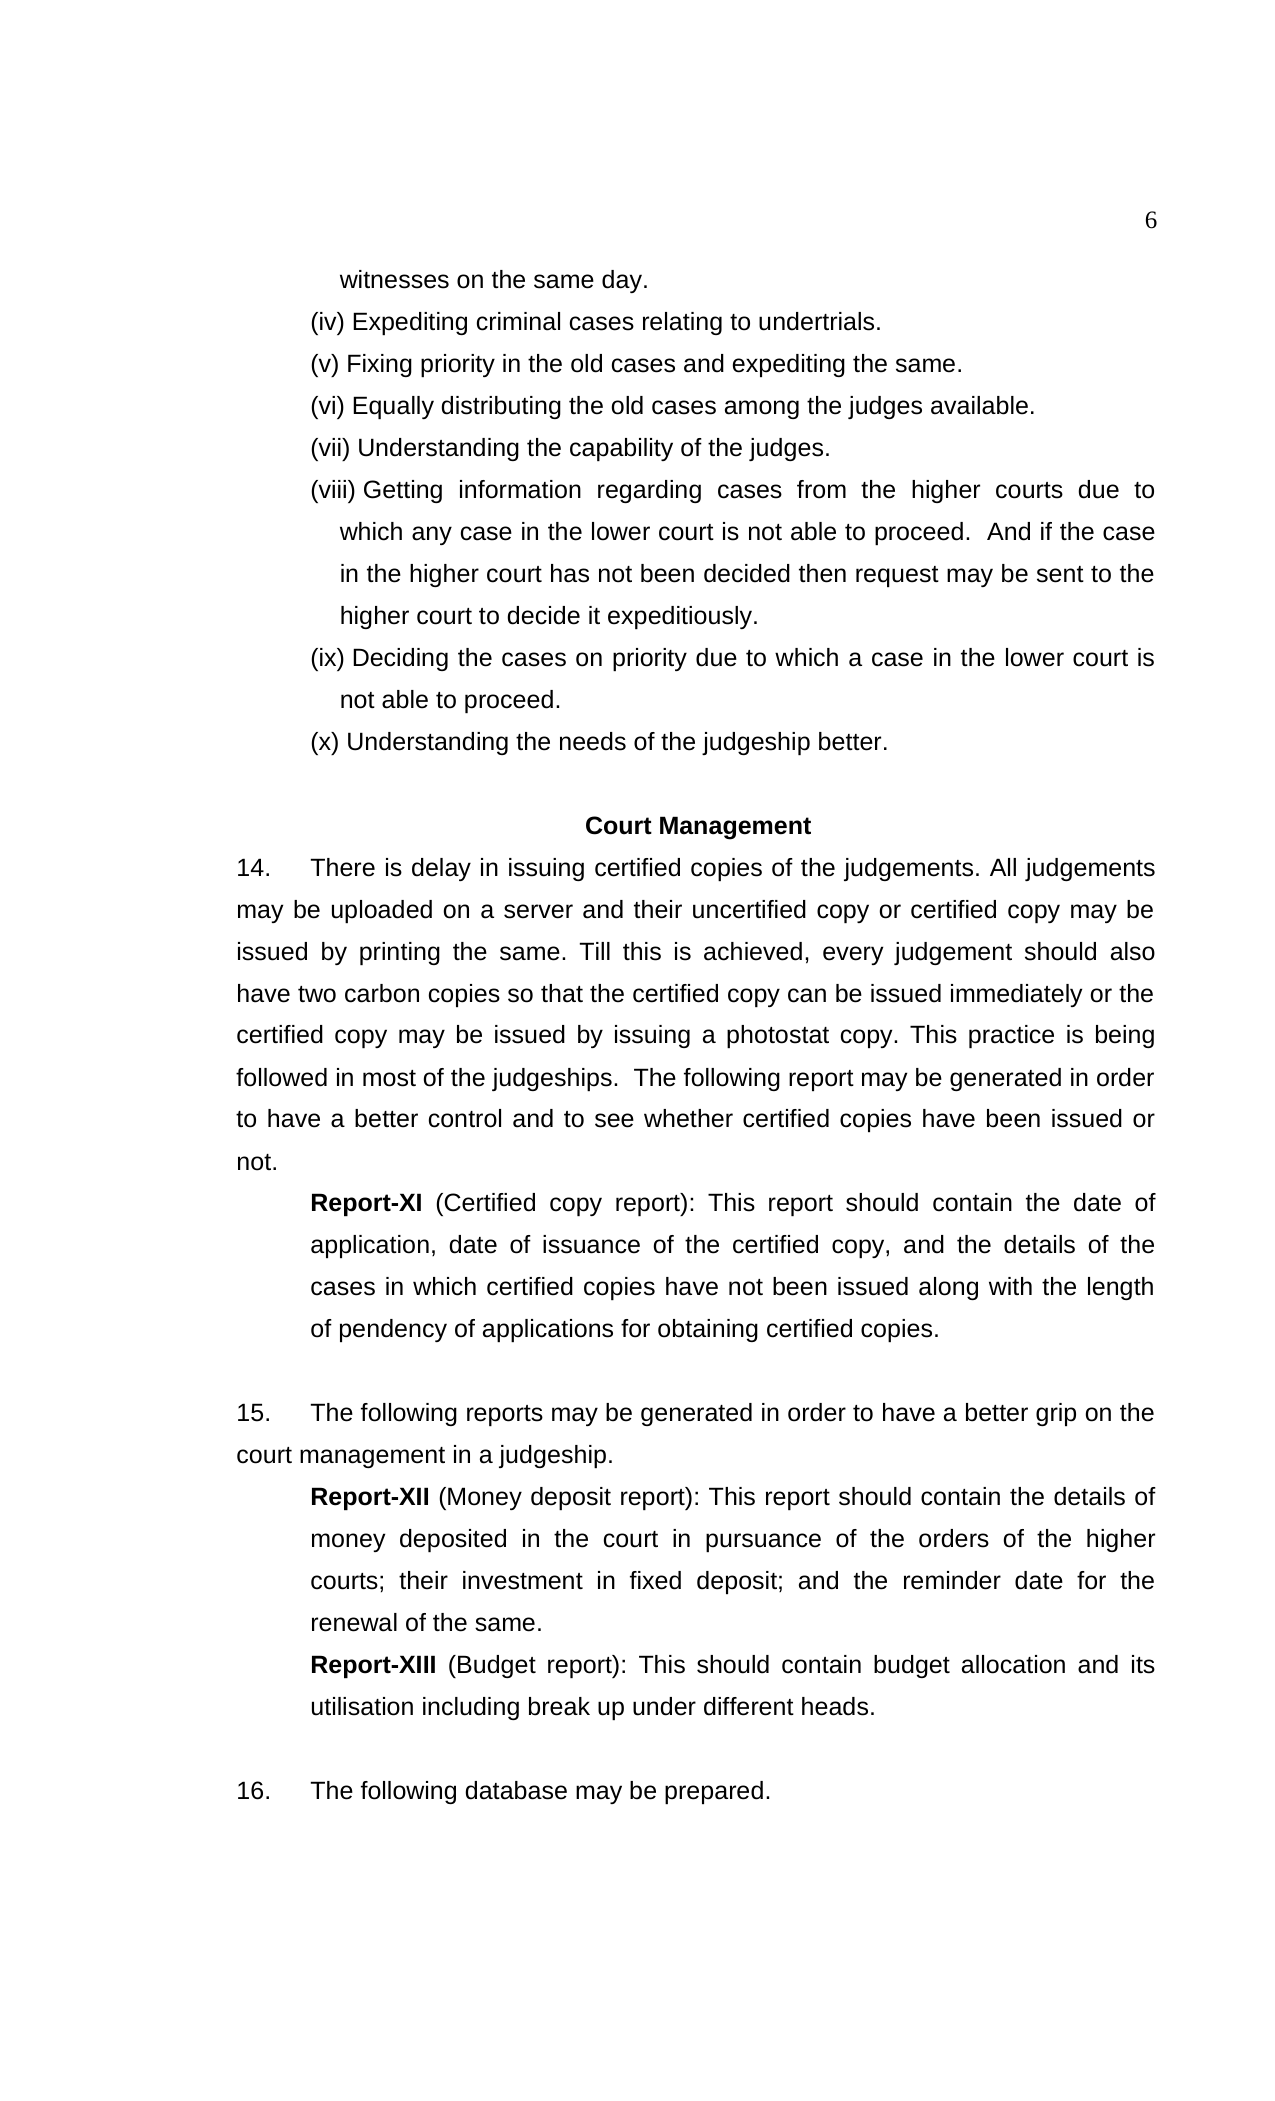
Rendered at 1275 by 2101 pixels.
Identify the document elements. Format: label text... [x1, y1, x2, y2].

list Expediting criminal cases relating to undertrials. [310, 308, 1157, 336]
list Fixing priority in the old cases and expediting the same. [310, 349, 1157, 378]
list Deciding the cases on priority due to which a case in the lower court is not able to proceed. [310, 643, 1157, 713]
text Report-XII (Money deposit report): This report should contain the details of money deposited in the court in pursuance of the orders of the higher courts; their investment in fixed deposit; and the reminder date for the renewal of the same. [310, 1483, 1157, 1637]
text Report-XIII (Budget report): This should contain budget allocation and its utilisation including break up under different heads. [310, 1651, 1157, 1721]
list Understanding the capability of the judges. [310, 433, 1157, 462]
list Understanding the needs of the judgeship better. [310, 727, 1157, 755]
text 14. There is delay in issuing certified copies of the judgements. All judgements may be uploaded on a server and their uncertified copy or certified copy may be issued by printing the same. Till this is achieved, every judgement should also have two carbon copies so that the certified copy can be issued immediately or the certified copy may be issued by issuing a photostat copy. This practice is being followed in most of the judgeships. The following report may be generated in order to have a better control and to see whether certified copies have been issued or not. [236, 853, 1157, 1175]
text 16. The following database may be prepared. [236, 1777, 1157, 1805]
text 15. The following reports may be generated in order to have a better grip on the court management in a judgeship. [236, 1399, 1157, 1469]
text Report-XI (Certified copy report): This report should contain the date of application, date of issuance of the certified copy, and the details of the cases in which certified copies have not been issued along with the length of pendency of applications for obtaining certified copies. [310, 1189, 1157, 1343]
list Getting information regarding cases from the higher courts due to which any case in the lower court is not able to proceed. And if the case in the higher court has not been decided then request may be sent to the higher court to decide it expeditiously. [310, 476, 1157, 629]
list witnesses on the same day. [310, 266, 1157, 294]
text Court Management [239, 811, 1157, 839]
list Equally distributing the old cases among the judges available. [310, 392, 1157, 419]
